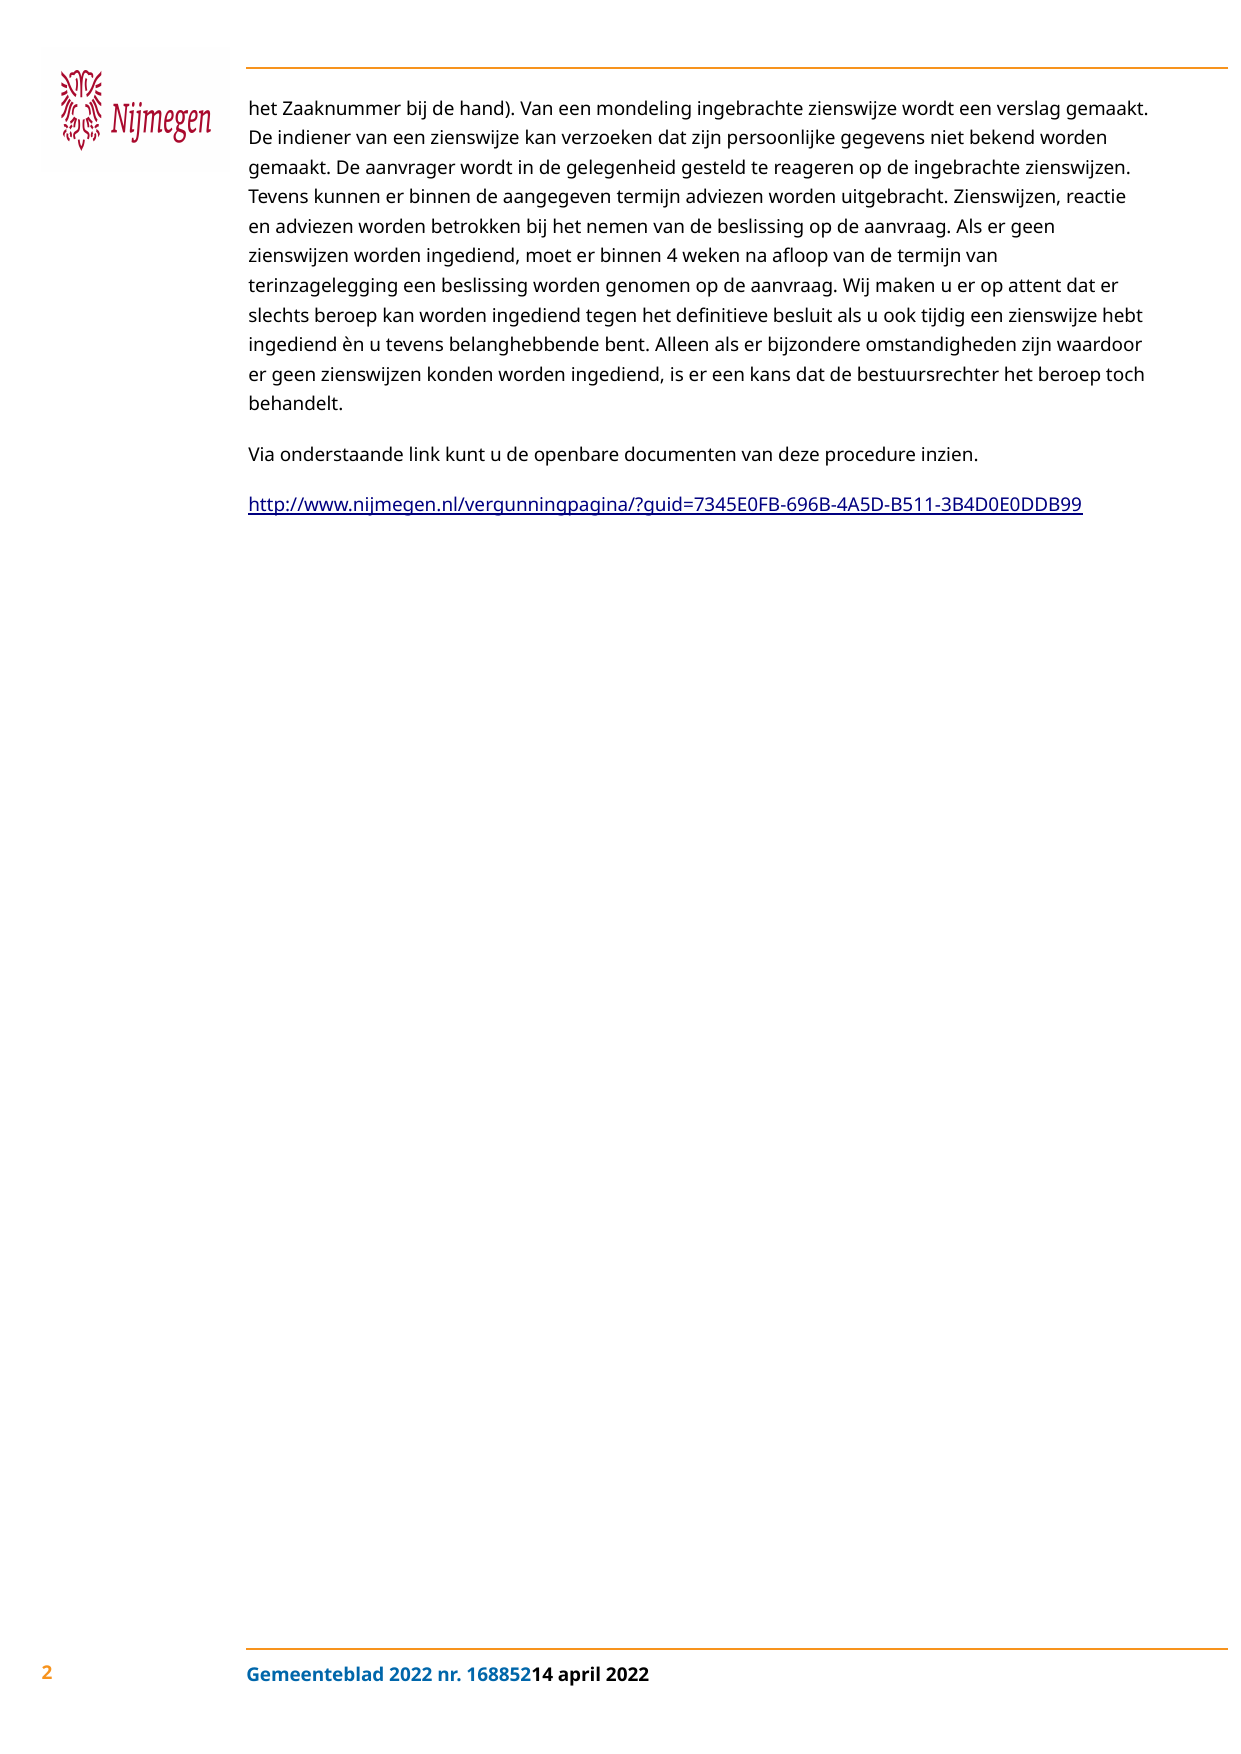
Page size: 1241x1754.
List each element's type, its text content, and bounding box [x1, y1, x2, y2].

text Via onderstaande link kunt u de openbare documenten van deze procedure inzien. [248, 441, 1152, 467]
picture [41, 47, 231, 172]
text http://www.nijmegen.nl/vergunningpagina/?guid=7345E0FB-696B-4A5D-B511-3B4D0E0DDB99 [248, 491, 1152, 517]
text het Zaaknummer bij de hand). Van een mondeling ingebrachte zienswijze wordt een verslag gemaakt. De indiener van een zienswijze kan verzoeken dat zijn persoonlijke gegevens niet bekend worden gemaakt. De aanvrager wordt in de gelegenheid gesteld te reageren op de ingebrachte zienswijzen. Tevens kunnen er binnen de aangegeven termijn adviezen worden uitgebracht. Zienswijzen, reactie en adviezen worden betrokken bij het nemen van de beslissing op de aanvraag. Als er geen zienswijzen worden ingediend, moet er binnen 4 weken na afloop van de termijn van terinzagelegging een beslissing worden genomen op de aanvraag. Wij maken u er op attent dat er slechts beroep kan worden ingediend tegen het definitieve besluit als u ook tijdig een zienswijze hebt ingediend èn u tevens belanghebbende bent. Alleen als er bijzondere omstandigheden zijn waardoor er geen zienswijzen konden worden ingediend, is er een kans dat de bestuursrechter het beroep toch behandelt. [248, 95, 1152, 416]
